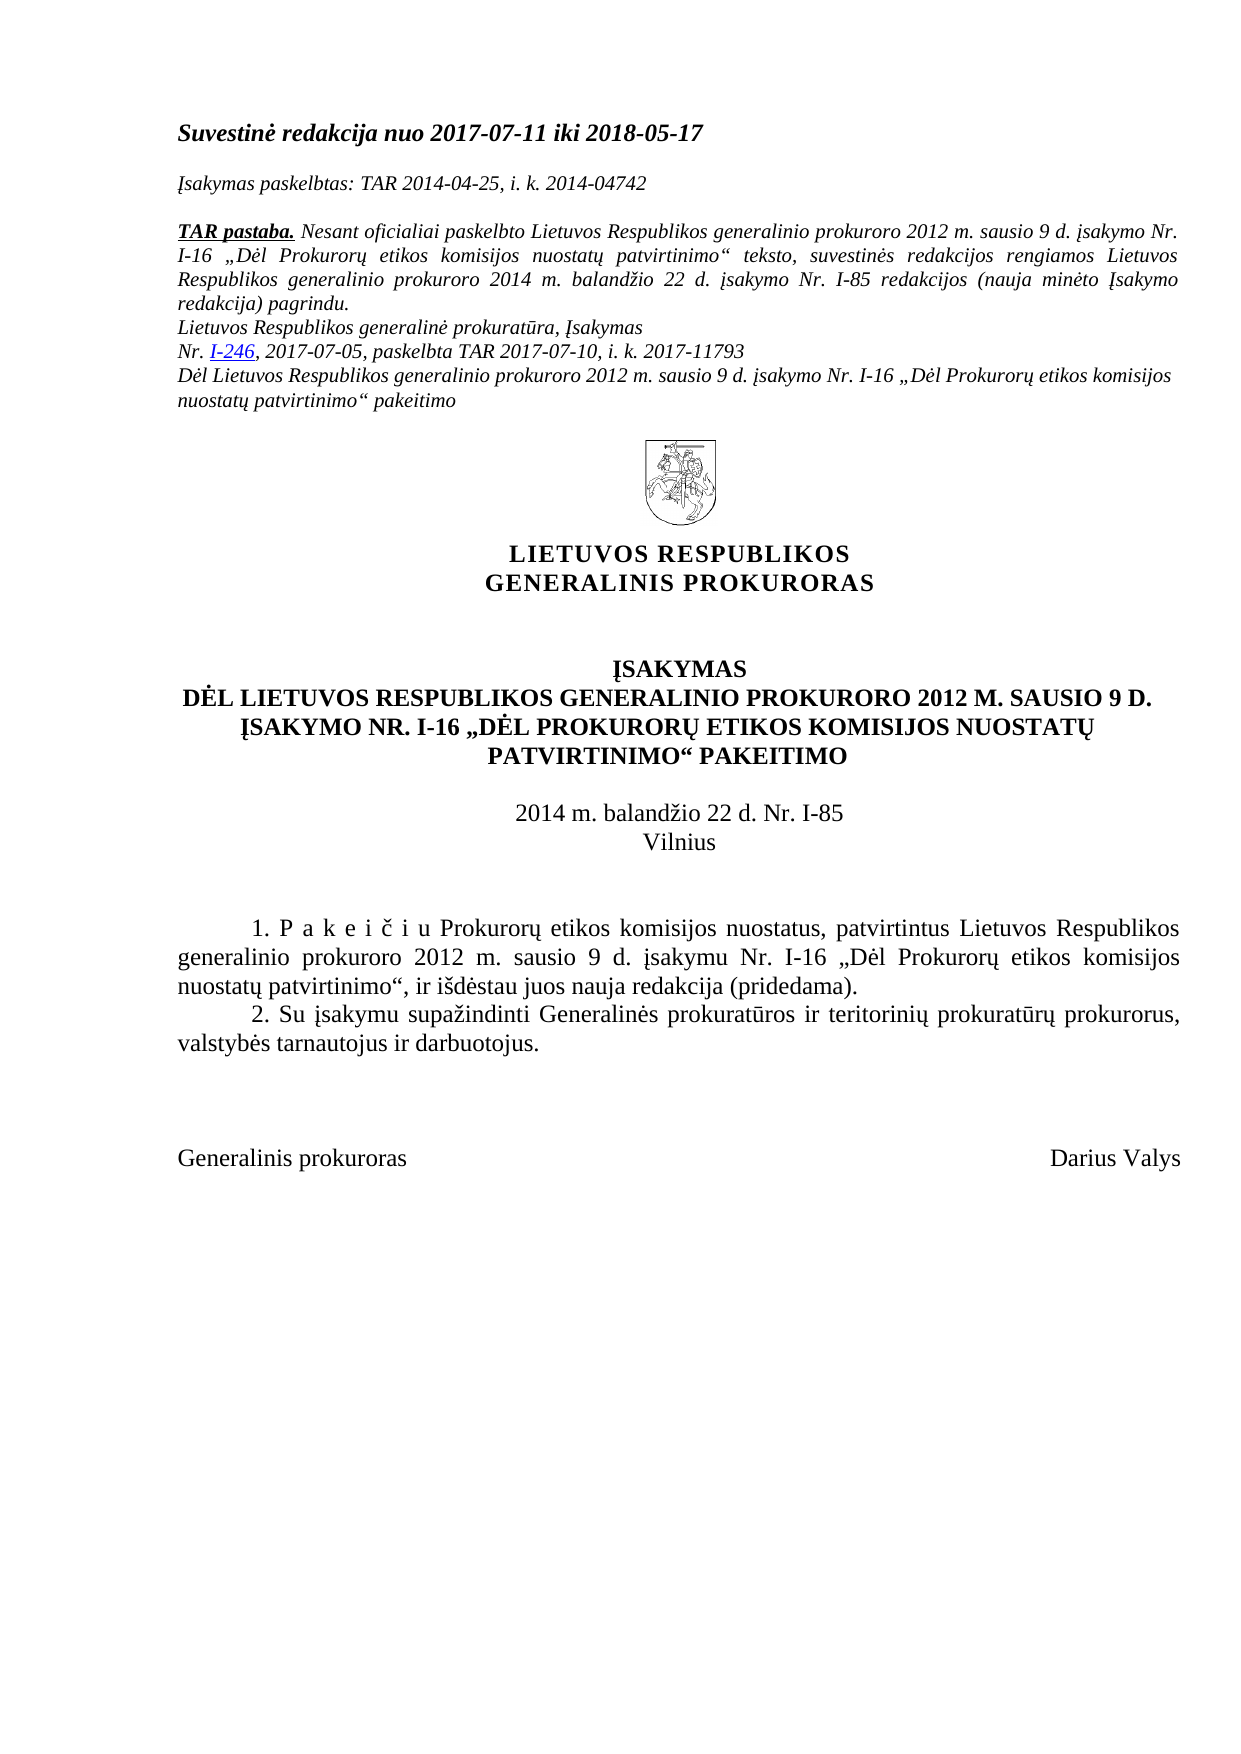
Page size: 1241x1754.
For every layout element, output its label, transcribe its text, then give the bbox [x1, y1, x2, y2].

text Lietuvos Respublikos generalinė prokuratūra, Įsakymas [177, 315, 1181, 339]
text Nr. I-246, 2017-07-05, paskelbta TAR 2017-07-10, i. k. 2017-11793 [177, 339, 1181, 363]
text įsakymas [177, 654, 1181, 683]
text GENERALINIS PROKURORAS [177, 568, 1181, 597]
text Generalinis prokuroras Darius Valys [177, 1143, 1181, 1172]
text Suvestinė redakcija nuo 2017-07-11 iki 2018-05-17 [177, 118, 1181, 147]
text TAR pastaba. Nesant oficialiai paskelbto Lietuvos Respublikos generalinio prokuroro 2012 m. sausio 9 d. įsakymo Nr. I-16 „Dėl Prokurorų etikos komisijos nuostatų patvirtinimo“ teksto, suvestinės redakcijos rengiamos Lietuvos Respublikos generalinio prokuroro 2014 m. balandžio 22 d. įsakymo Nr. I-85 redakcijos (nauja minėto Įsakymo redakcija) pagrindu. [177, 219, 1181, 315]
text 1. P a k e i č i u Prokurorų etikos komisijos nuostatus, patvirtintus Lietuvos Respublikos generalinio prokuroro 2012 m. sausio 9 d. įsakymu Nr. I-16 „Dėl Prokurorų etikos komisijos nuostatų patvirtinimo“, ir išdėstau juos nauja redakcija (pridedama). [177, 913, 1181, 999]
text 2. Su įsakymu supažindinti Generalinės prokuratūros ir teritorinių prokuratūrų prokurorus, valstybės tarnautojus ir darbuotojus. [177, 999, 1181, 1057]
text dėl Lietuvos respublikos generalinio prokuroro 2012 m. sausio 9 d. įsakymo Nr. I-16 „Dėl Prokurorų etikos komisijos nuostatų patvirtinimo“ pakeitimo [177, 683, 1158, 769]
text LIETUVOS RESPUBLIKOS [177, 539, 1181, 568]
text Dėl Lietuvos Respublikos generalinio prokuroro 2012 m. sausio 9 d. įsakymo Nr. I-16 „Dėl Prokurorų etikos komisijos nuostatų patvirtinimo“ pakeitimo [177, 363, 1181, 412]
text Vilnius [177, 827, 1181, 856]
text Įsakymas paskelbtas: TAR 2014-04-25, i. k. 2014-04742 [177, 171, 1181, 195]
text 2014 m. balandžio 22 d. Nr. I-85 [177, 798, 1181, 827]
